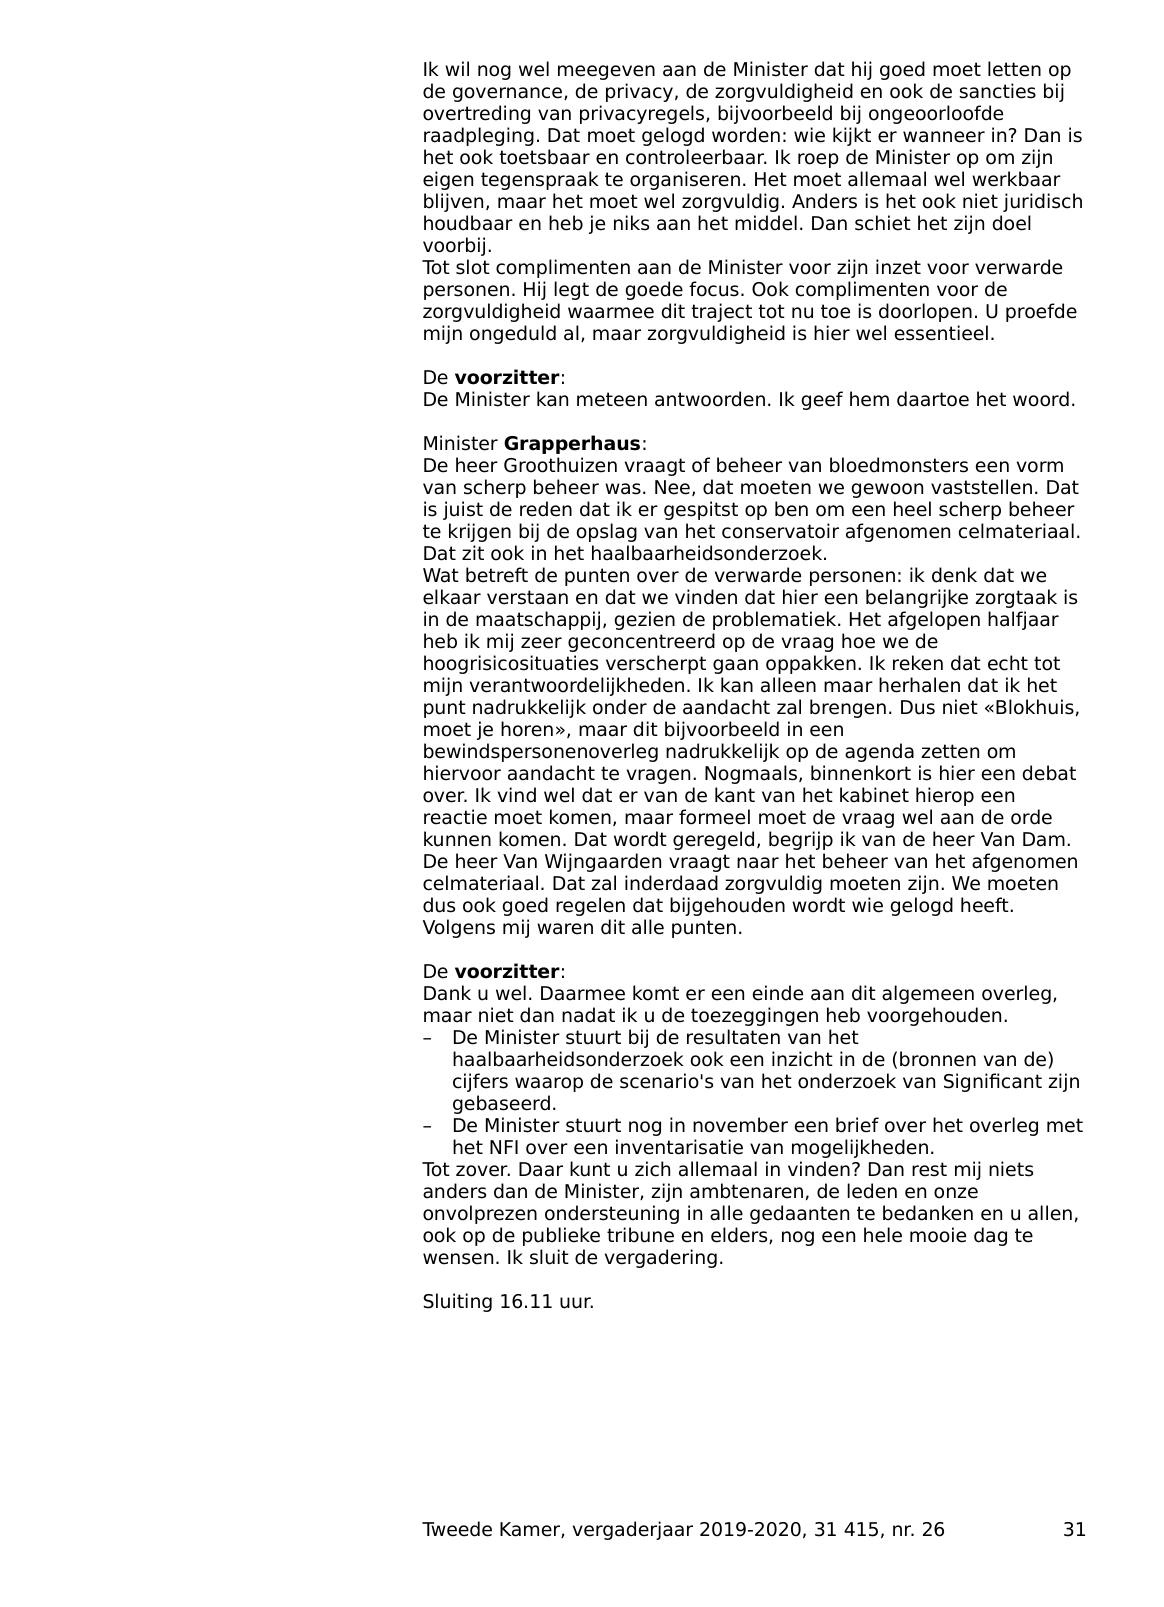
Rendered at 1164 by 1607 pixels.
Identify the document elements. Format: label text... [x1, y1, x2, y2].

text De heer Van Wijngaarden vraagt naar het beheer van het afgenomen celmateriaal. Dat zal inderdaad zorgvuldig moeten zijn. We moeten dus ook goed regelen dat bijgehouden wordt wie gelogd heeft. [422, 851, 1087, 917]
text Dank u wel. Daarmee komt er een einde aan dit algemeen overleg, maar niet dan nadat ik u de toezeggingen heb voorgehouden. [422, 983, 1087, 1027]
text De voorzitter: [422, 961, 1087, 983]
text Volgens mij waren dit alle punten. [422, 917, 1087, 939]
text – De Minister stuurt bij de resultaten van het haalbaarheidsonderzoek ook een inzicht in de (bronnen van de) cijfers waarop de scenario's van het onderzoek van Significant zijn gebaseerd. [422, 1027, 1087, 1115]
text Wat betreft de punten over de verwarde personen: ik denk dat we elkaar verstaan en dat we vinden dat hier een belangrijke zorgtaak is in de maatschappij, gezien de problematiek. Het afgelopen halfjaar heb ik mij zeer geconcentreerd op de vraag hoe we de hoogrisicosituaties verscherpt gaan oppakken. Ik reken dat echt tot mijn verantwoordelijkheden. Ik kan alleen maar herhalen dat ik het punt nadrukkelijk onder de aandacht zal brengen. Dus niet «Blokhuis, moet je horen», maar dit bijvoorbeeld in een bewindspersonenoverleg nadrukkelijk op de agenda zetten om hiervoor aandacht te vragen. Nogmaals, binnenkort is hier een debat over. Ik vind wel dat er van de kant van het kabinet hierop een reactie moet komen, maar formeel moet de vraag wel aan de orde kunnen komen. Dat wordt geregeld, begrijp ik van de heer Van Dam. [422, 565, 1087, 851]
text De voorzitter: [422, 367, 1087, 389]
text Ik wil nog wel meegeven aan de Minister dat hij goed moet letten op de governance, de privacy, de zorgvuldigheid en ook de sancties bij overtreding van privacyregels, bijvoorbeeld bij ongeoorloofde raadpleging. Dat moet gelogd worden: wie kijkt er wanneer in? Dan is het ook toetsbaar en controleerbaar. Ik roep de Minister op om zijn eigen tegenspraak te organiseren. Het moet allemaal wel werkbaar blijven, maar het moet wel zorgvuldig. Anders is het ook niet juridisch houdbaar en heb je niks aan het middel. Dan schiet het zijn doel voorbij. [422, 59, 1087, 257]
text Sluiting 16.11 uur. [422, 1291, 1087, 1313]
text – De Minister stuurt nog in november een brief over het overleg met het NFI over een inventarisatie van mogelijkheden. [422, 1115, 1087, 1159]
text Tot zover. Daar kunt u zich allemaal in vinden? Dan rest mij niets anders dan de Minister, zijn ambtenaren, de leden en onze onvolprezen ondersteuning in alle gedaanten te bedanken en u allen, ook op de publieke tribune en elders, nog een hele mooie dag te wensen. Ik sluit de vergadering. [422, 1159, 1087, 1268]
text Tot slot complimenten aan de Minister voor zijn inzet voor verwarde personen. Hij legt de goede focus. Ook complimenten voor de zorgvuldigheid waarmee dit traject tot nu toe is doorlopen. U proefde mijn ongeduld al, maar zorgvuldigheid is hier wel essentieel. [422, 257, 1087, 345]
text De heer Groothuizen vraagt of beheer van bloedmonsters een vorm van scherp beheer was. Nee, dat moeten we gewoon vaststellen. Dat is juist de reden dat ik er gespitst op ben om een heel scherp beheer te krijgen bij de opslag van het conservatoir afgenomen celmateriaal. Dat zit ook in het haalbaarheidsonderzoek. [422, 455, 1087, 565]
text De Minister kan meteen antwoorden. Ik geef hem daartoe het woord. [422, 389, 1087, 411]
text Minister Grapperhaus: [422, 433, 1087, 455]
